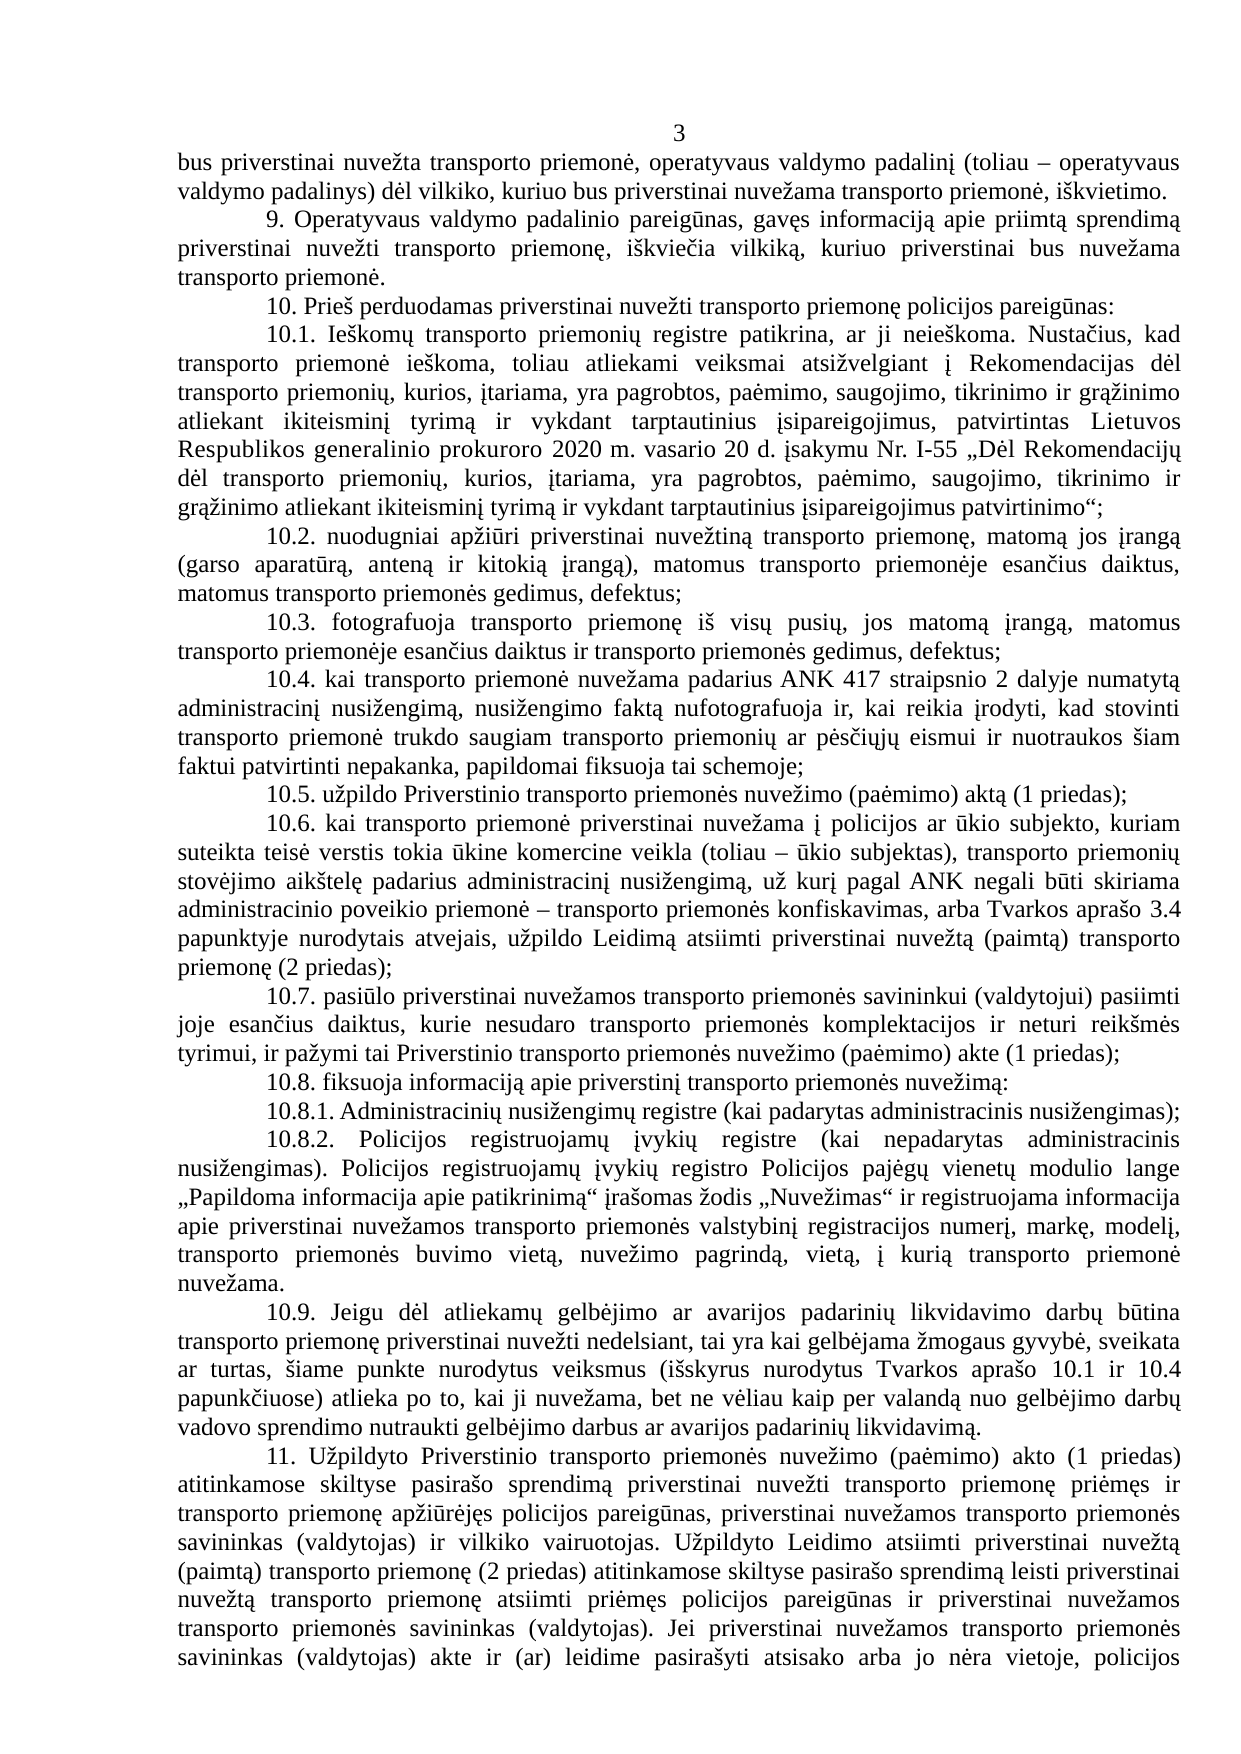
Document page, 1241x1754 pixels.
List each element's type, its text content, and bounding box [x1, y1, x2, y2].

text bus priverstinai nuvežta transporto priemonė, operatyvaus valdymo padalinį (toliau – operatyvaus valdymo padalinys) dėl vilkiko, kuriuo bus priverstinai nuvežama transporto priemonė, iškvietimo. [177, 147, 1181, 204]
text 10.8.2. Policijos registruojamų įvykių registre (kai nepadarytas administracinis nusižengimas). Policijos registruojamų įvykių registro Policijos pajėgų vienetų modulio lange „Papildoma informacija apie patikrinimą“ įrašomas žodis „Nuvežimas“ ir registruojama informacija apie priverstinai nuvežamos transporto priemonės valstybinį registracijos numerį, markę, modelį, transporto priemonės buvimo vietą, nuvežimo pagrindą, vietą, į kurią transporto priemonė nuvežama. [177, 1124, 1181, 1297]
text 9. Operatyvaus valdymo padalinio pareigūnas, gavęs informaciją apie priimtą sprendimą priverstinai nuvežti transporto priemonę, iškviečia vilkiką, kuriuo priverstinai bus nuvežama transporto priemonė. [177, 204, 1181, 291]
text 10.6. kai transporto priemonė priverstinai nuvežama į policijos ar ūkio subjekto, kuriam suteikta teisė verstis tokia ūkine komercine veikla (toliau – ūkio subjektas), transporto priemonių stovėjimo aikštelę padarius administracinį nusižengimą, už kurį pagal ANK negali būti skiriama administracinio poveikio priemonė – transporto priemonės konfiskavimas, arba Tvarkos aprašo 3.4 papunktyje nurodytais atvejais, užpildo Leidimą atsiimti priverstinai nuvežtą (paimtą) transporto priemonę (2 priedas); [177, 808, 1181, 981]
text 10.2. nuodugniai apžiūri priverstinai nuvežtiną transporto priemonę, matomą jos įrangą (garso aparatūrą, anteną ir kitokią įrangą), matomus transporto priemonėje esančius daiktus, matomus transporto priemonės gedimus, defektus; [177, 521, 1181, 607]
text 10.8.1. Administracinių nusižengimų registre (kai padarytas administracinis nusižengimas); [177, 1096, 1181, 1124]
text 10.5. užpildo Priverstinio transporto priemonės nuvežimo (paėmimo) aktą (1 priedas); [177, 779, 1181, 808]
text 10.1. Ieškomų transporto priemonių registre patikrina, ar ji neieškoma. Nustačius, kad transporto priemonė ieškoma, toliau atliekami veiksmai atsižvelgiant į Rekomendacijas dėl transporto priemonių, kurios, įtariama, yra pagrobtos, paėmimo, saugojimo, tikrinimo ir grąžinimo atliekant ikiteisminį tyrimą ir vykdant tarptautinius įsipareigojimus, patvirtintas Lietuvos Respublikos generalinio prokuroro 2020 m. vasario 20 d. įsakymu Nr. I-55 „Dėl Rekomendacijų dėl transporto priemonių, kurios, įtariama, yra pagrobtos, paėmimo, saugojimo, tikrinimo ir grąžinimo atliekant ikiteisminį tyrimą ir vykdant tarptautinius įsipareigojimus patvirtinimo“; [177, 319, 1181, 521]
text 10.4. kai transporto priemonė nuvežama padarius ANK 417 straipsnio 2 dalyje numatytą administracinį nusižengimą, nusižengimo faktą nufotografuoja ir, kai reikia įrodyti, kad stovinti transporto priemonė trukdo saugiam transporto priemonių ar pėsčiųjų eismui ir nuotraukos šiam faktui patvirtinti nepakanka, papildomai fiksuoja tai schemoje; [177, 664, 1181, 779]
text 10.9. Jeigu dėl atliekamų gelbėjimo ar avarijos padarinių likvidavimo darbų būtina transporto priemonę priverstinai nuvežti nedelsiant, tai yra kai gelbėjama žmogaus gyvybė, sveikata ar turtas, šiame punkte nurodytus veiksmus (išskyrus nurodytus Tvarkos aprašo 10.1 ir 10.4 papunkčiuose) atlieka po to, kai ji nuvežama, bet ne vėliau kaip per valandą nuo gelbėjimo darbų vadovo sprendimo nutraukti gelbėjimo darbus ar avarijos padarinių likvidavimą. [177, 1297, 1181, 1441]
text 10.7. pasiūlo priverstinai nuvežamos transporto priemonės savininkui (valdytojui) pasiimti joje esančius daiktus, kurie nesudaro transporto priemonės komplektacijos ir neturi reikšmės tyrimui, ir pažymi tai Priverstinio transporto priemonės nuvežimo (paėmimo) akte (1 priedas); [177, 981, 1181, 1067]
text 10.8. fiksuoja informaciją apie priverstinį transporto priemonės nuvežimą: [177, 1067, 1181, 1096]
text 11. Užpildyto Priverstinio transporto priemonės nuvežimo (paėmimo) akto (1 priedas) atitinkamose skiltyse pasirašo sprendimą priverstinai nuvežti transporto priemonę priėmęs ir transporto priemonę apžiūrėjęs policijos pareigūnas, priverstinai nuvežamos transporto priemonės savininkas (valdytojas) ir vilkiko vairuotojas. Užpildyto Leidimo atsiimti priverstinai nuvežtą (paimtą) transporto priemonę (2 priedas) atitinkamose skiltyse pasirašo sprendimą leisti priverstinai nuvežtą transporto priemonę atsiimti priėmęs policijos pareigūnas ir priverstinai nuvežamos transporto priemonės savininkas (valdytojas). Jei priverstinai nuvežamos transporto priemonės savininkas (valdytojas) akte ir (ar) leidime pasirašyti atsisako arba jo nėra vietoje, policijos [177, 1441, 1181, 1671]
text 10. Prieš perduodamas priverstinai nuvežti transporto priemonę policijos pareigūnas: [177, 291, 1181, 319]
text 10.3. fotografuoja transporto priemonę iš visų pusių, jos matomą įrangą, matomus transporto priemonėje esančius daiktus ir transporto priemonės gedimus, defektus; [177, 607, 1181, 664]
